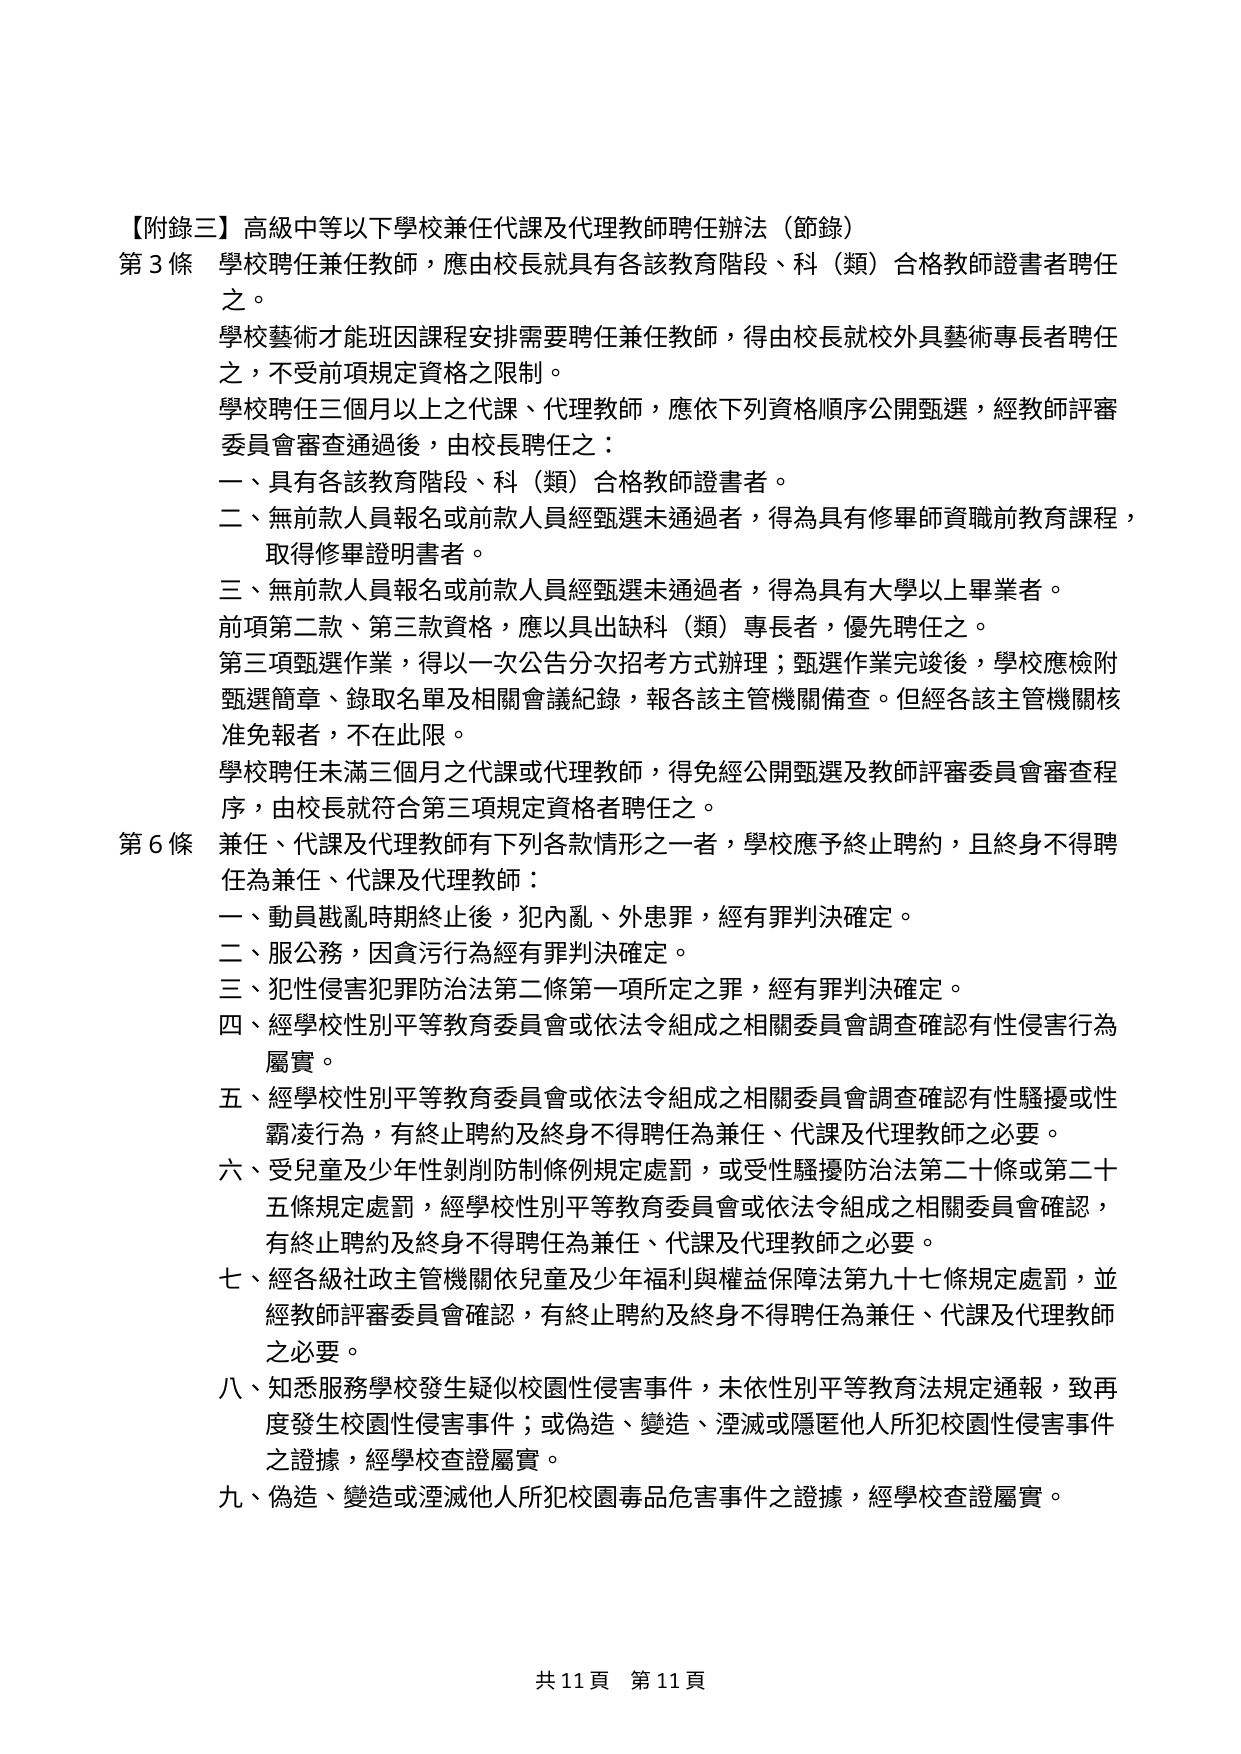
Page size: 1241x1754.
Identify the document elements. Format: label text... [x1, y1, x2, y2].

text 三、無前款人員報名或前款人員經甄選未通過者，得為具有大學以上畢業者。 [218, 571, 1122, 607]
text 一、具有各該教育階段、科（類）合格教師證書者。 [218, 462, 1122, 498]
text 學校藝術才能班因課程安排需要聘任兼任教師，得由校長就校外具藝術專長者聘任之，不受前項規定資格之限制。 [218, 317, 1122, 389]
text 四、經學校性別平等教育委員會或依法令組成之相關委員會調查確認有性侵害行為屬實。 [218, 1006, 1122, 1078]
text 學校聘任三個月以上之代課、代理教師，應依下列資格順序公開甄選，經教師評審委員會審查通過後，由校長聘任之： [218, 389, 1122, 462]
text 前項第二款、第三款資格，應以具出缺科（類）專長者，優先聘任之。 [218, 607, 1122, 643]
text 二、服公務，因貪污行為經有罪判決確定。 [218, 933, 1122, 969]
text 第3條 學校聘任兼任教師，應由校長就具有各該教育階段、科（類）合格教師證書者聘任之。 [118, 244, 1122, 317]
text 八、知悉服務學校發生疑似校園性侵害事件，未依性別平等教育法規定通報，致再度發生校園性侵害事件；或偽造、變造、湮滅或隱匿他人所犯校園性侵害事件之證據，經學校查證屬實。 [218, 1368, 1122, 1477]
text 二、無前款人員報名或前款人員經甄選未通過者，得為具有修畢師資職前教育課程，取得修畢證明書者。 [218, 498, 1122, 571]
text 學校聘任未滿三個月之代課或代理教師，得免經公開甄選及教師評審委員會審查程序，由校長就符合第三項規定資格者聘任之。 [218, 752, 1122, 824]
text 七、經各級社政主管機關依兒童及少年福利與權益保障法第九十七條規定處罰，並經教師評審委員會確認，有終止聘約及終身不得聘任為兼任、代課及代理教師之必要。 [218, 1259, 1122, 1368]
text 第6條 兼任、代課及代理教師有下列各款情形之一者，學校應予終止聘約，且終身不得聘任為兼任、代課及代理教師： [118, 824, 1122, 897]
text 五、經學校性別平等教育委員會或依法令組成之相關委員會調查確認有性騷擾或性霸凌行為，有終止聘約及終身不得聘任為兼任、代課及代理教師之必要。 [218, 1078, 1122, 1151]
text 一、動員戡亂時期終止後，犯內亂、外患罪，經有罪判決確定。 [218, 897, 1122, 933]
text 第三項甄選作業，得以一次公告分次招考方式辦理；甄選作業完竣後，學校應檢附甄選簡章、錄取名單及相關會議紀錄，報各該主管機關備查。但經各該主管機關核准免報者，不在此限。 [218, 643, 1122, 752]
text 六、受兒童及少年性剝削防制條例規定處罰，或受性騷擾防治法第二十條或第二十五條規定處罰，經學校性別平等教育委員會或依法令組成之相關委員會確認，有終止聘約及終身不得聘任為兼任、代課及代理教師之必要。 [218, 1151, 1122, 1259]
text 三、犯性侵害犯罪防治法第二條第一項所定之罪，經有罪判決確定。 [218, 969, 1122, 1006]
text 九、偽造、變造或湮滅他人所犯校園毒品危害事件之證據，經學校查證屬實。 [218, 1477, 1122, 1513]
text 【附錄三】高級中等以下學校兼任代課及代理教師聘任辦法（節錄） [118, 208, 1122, 244]
